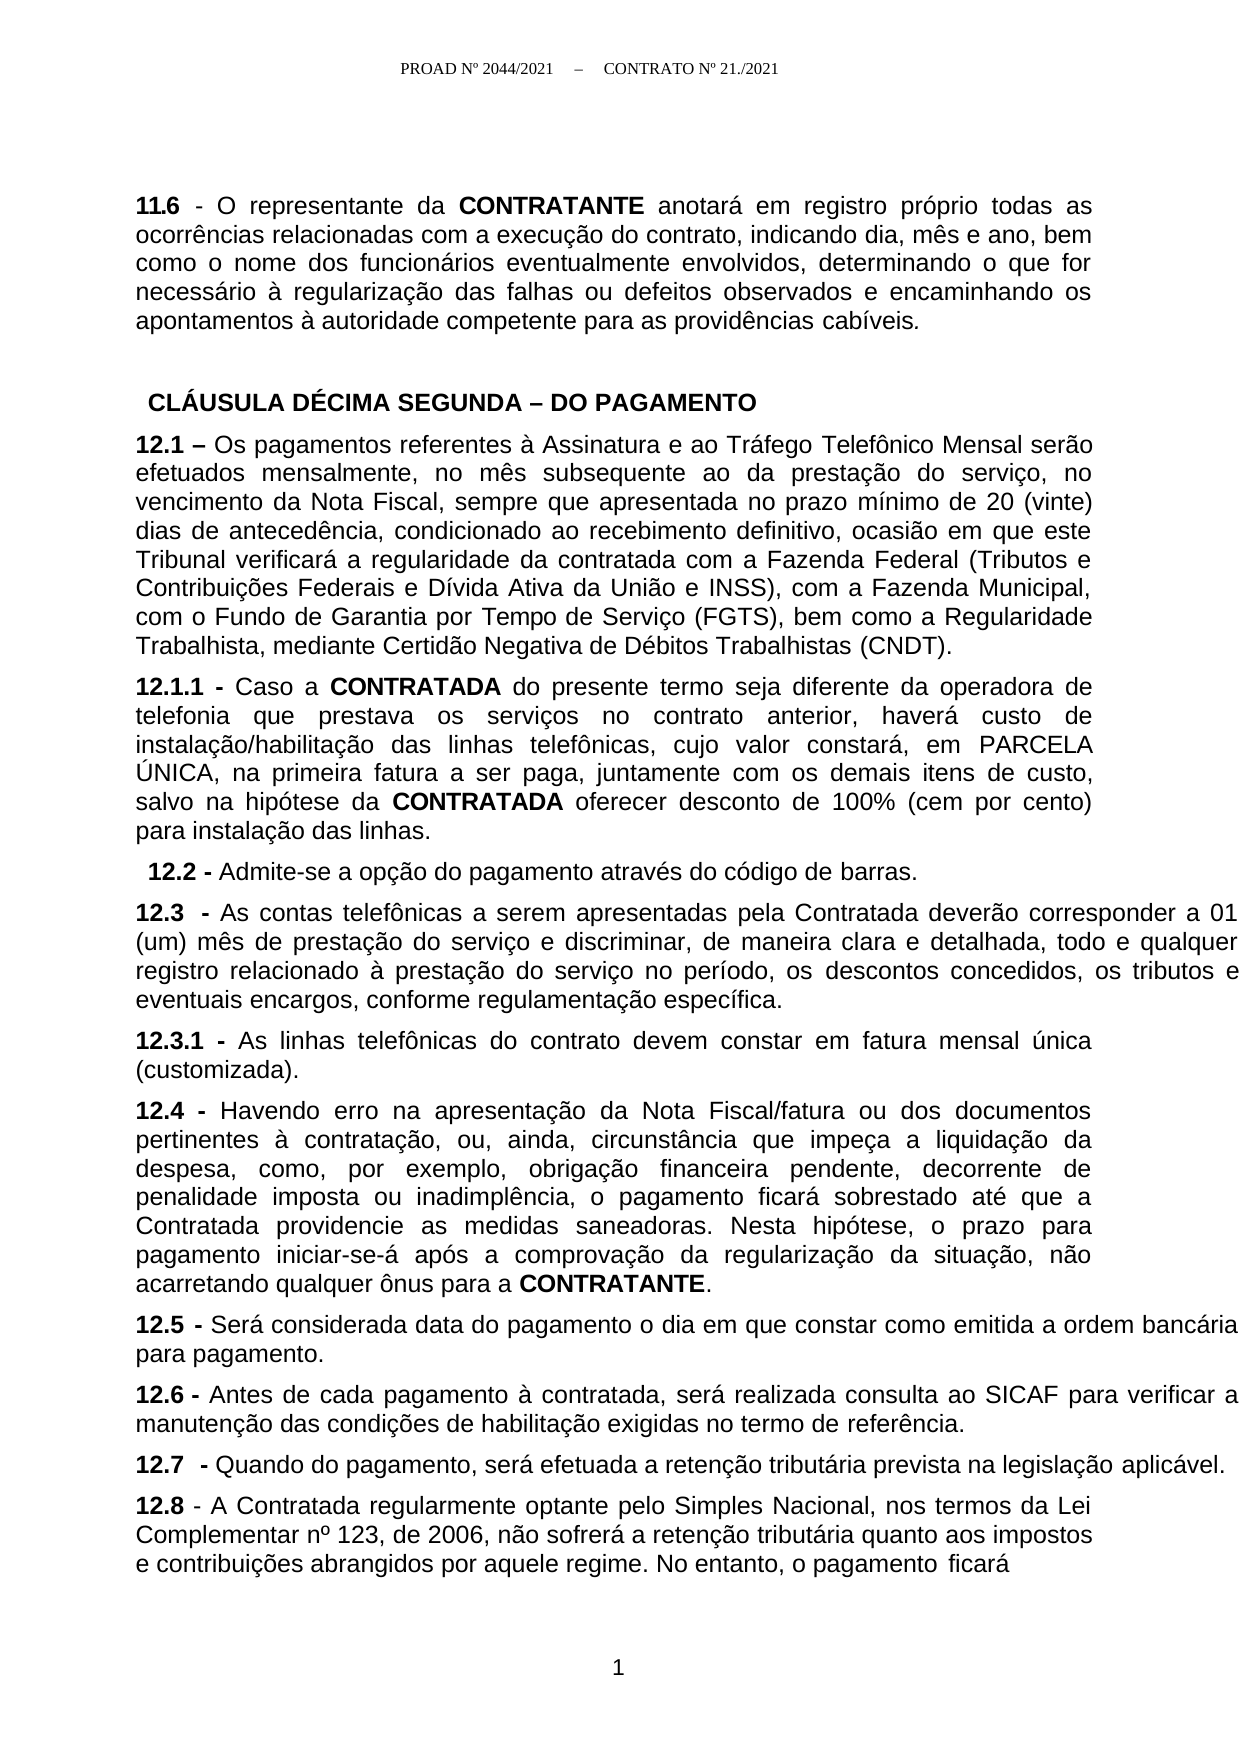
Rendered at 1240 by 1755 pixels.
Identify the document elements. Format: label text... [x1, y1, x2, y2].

subtitle CLÁUSULA DÉCIMA SEGUNDA – DO PAGAMENTO [148, 388, 1239, 417]
list - Admite-se a opção do pagamento através do código de barras. [148, 857, 1239, 886]
list – Os pagamentos referentes à Assinatura e ao Tráfego Telefônico Mensal serão efetuados mensalmente, no mês subsequente ao da prestação do serviço, no vencimento da Nota Fiscal, sempre que apresentada no prazo mínimo de 20 (vinte) dias de antecedência, condicionado ao recebimento definitivo, ocasião em que este Tribunal verificará a regularidade da contratada com a Fazenda Federal (Tributos e Contribuições Federais e Dívida Ativa da União e INSS), com a Fazenda Municipal, com o Fundo de Garantia por Tempo de Serviço (FGTS), bem como a Regularidade Trabalhista, mediante Certidão Negativa de Débitos Trabalhistas (CNDT). [135, 430, 1093, 660]
list - O representante da CONTRATANTE anotará em registro próprio todas as ocorrências relacionadas com a execução do contrato, indicando dia, mês e ano, bem como o nome dos funcionários eventualmente envolvidos, determinando o que for necessário à regularização das falhas ou defeitos observados e encaminhando os apontamentos à autoridade competente para as providências cabíveis. [135, 191, 1093, 335]
list - As linhas telefônicas do contrato devem constar em fatura mensal única (customizada). [135, 1026, 1093, 1083]
list - Será considerada data do pagamento o dia em que constar como emitida a ordem bancária para pagamento. [135, 1310, 1239, 1367]
list - A Contratada regularmente optante pelo Simples Nacional, nos termos da Lei Complementar nº 123, de 2006, não sofrerá a retenção tributária quanto aos impostos e contribuições abrangidos por aquele regime. No entanto, o pagamento ficará [135, 1491, 1093, 1577]
list - Antes de cada pagamento à contratada, será realizada consulta ao SICAF para verificar a manutenção das condições de habilitação exigidas no termo de referência. [135, 1380, 1239, 1437]
list - Havendo erro na apresentação da Nota Fiscal/fatura ou dos documentos pertinentes à contratação, ou, ainda, circunstância que impeça a liquidação da despesa, como, por exemplo, obrigação financeira pendente, decorrente de penalidade imposta ou inadimplência, o pagamento ficará sobrestado até que a Contratada providencie as medidas saneadoras. Nesta hipótese, o prazo para pagamento iniciar-se-á após a comprovação da regularização da situação, não acarretando qualquer ônus para a CONTRATANTE. [135, 1096, 1093, 1297]
list - As contas telefônicas a serem apresentadas pela Contratada deverão corresponder a 01 (um) mês de prestação do serviço e discriminar, de maneira clara e detalhada, todo e qualquer registro relacionado à prestação do serviço no período, os descontos concedidos, os tributos e eventuais encargos, conforme regulamentação específica. [135, 898, 1239, 1013]
list - Caso a CONTRATADA do presente termo seja diferente da operadora de telefonia que prestava os serviços no contrato anterior, haverá custo de instalação/habilitação das linhas telefônicas, cujo valor constará, em PARCELA ÚNICA, na primeira fatura a ser paga, juntamente com os demais itens de custo, salvo na hipótese da CONTRATADA oferecer desconto de 100% (cem por cento) para instalação das linhas. [135, 672, 1093, 845]
list - Quando do pagamento, será efetuada a retenção tributária prevista na legislação aplicável. [135, 1450, 1239, 1478]
